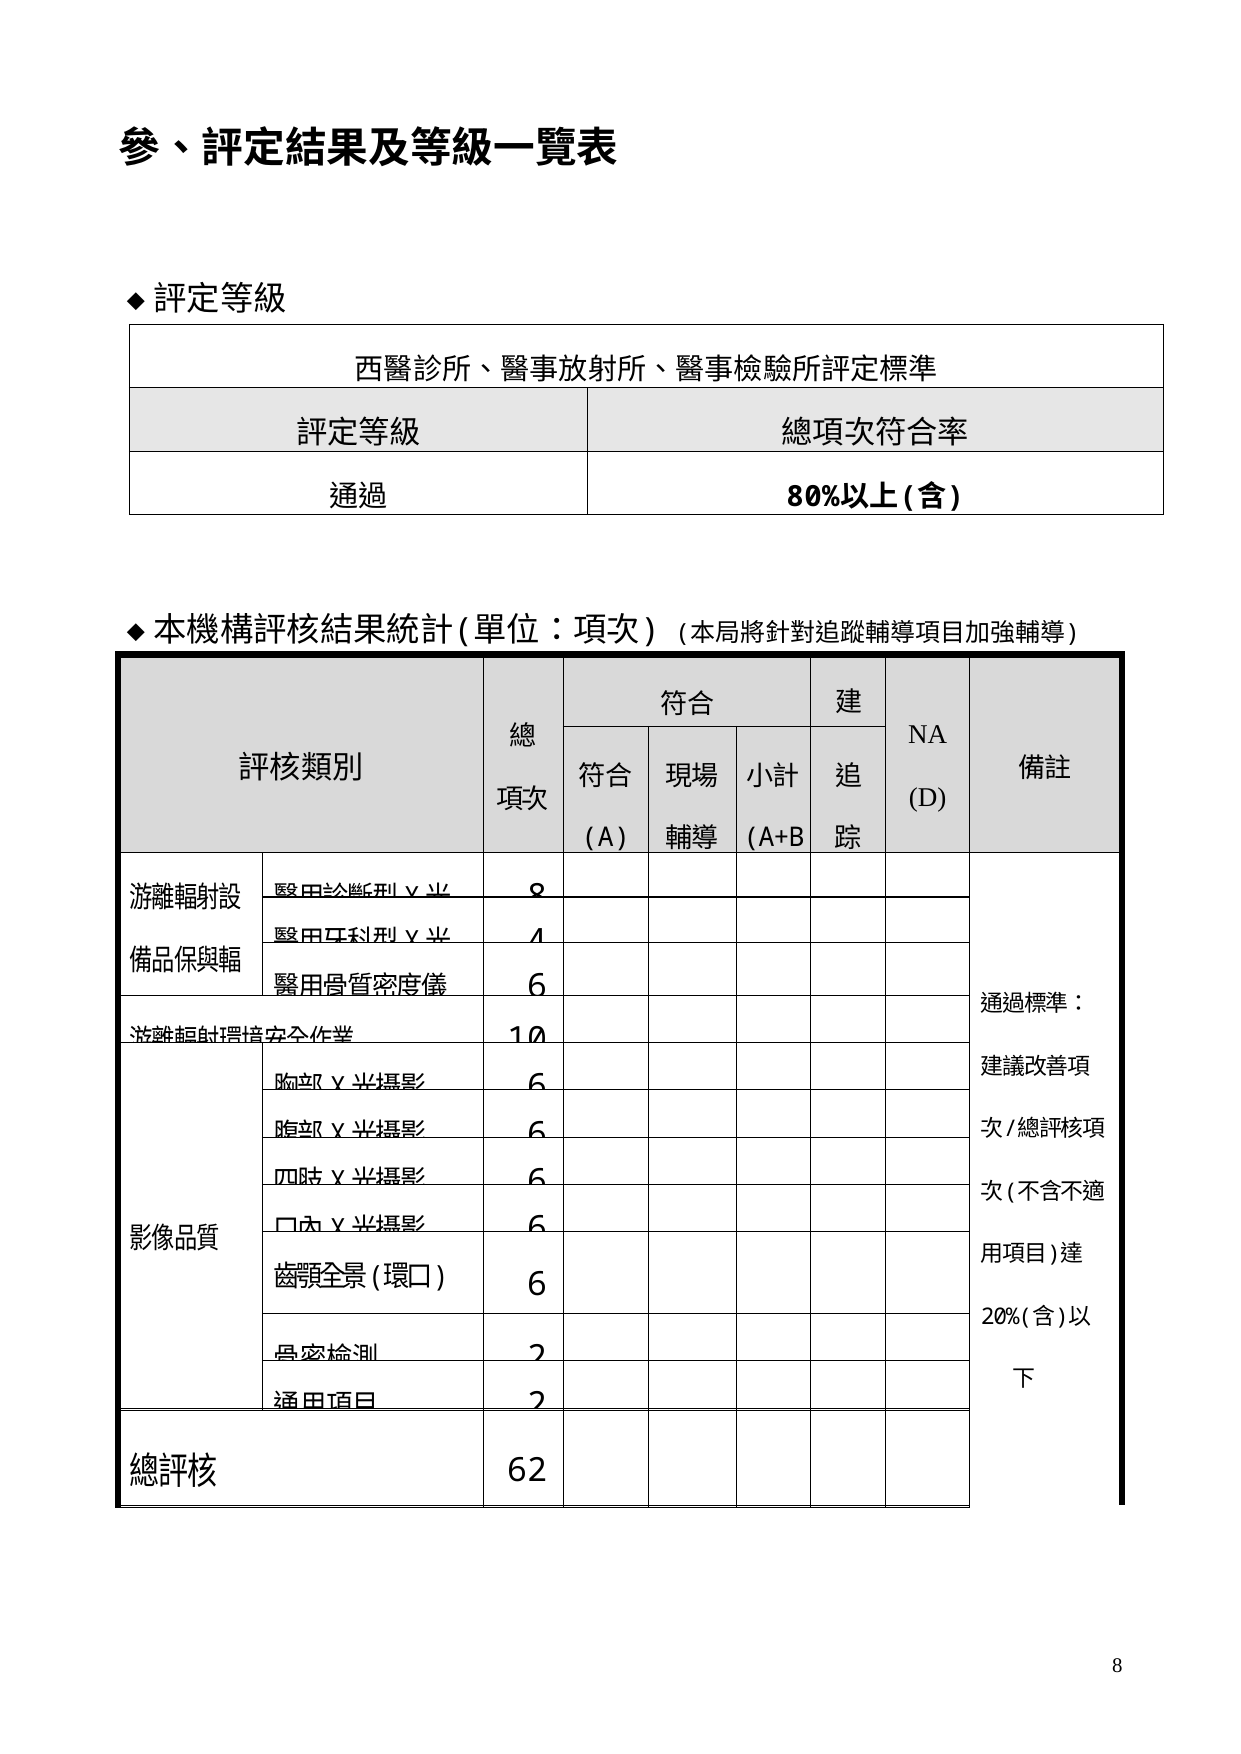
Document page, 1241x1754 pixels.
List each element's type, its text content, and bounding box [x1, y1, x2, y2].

table_cell 游離輻射設備品保與輻射安全 [121, 853, 262, 995]
table_cell 62 [484, 1411, 563, 1505]
table_cell 總項次符合率 [588, 388, 1163, 451]
table_cell [811, 1361, 885, 1407]
table_cell [564, 1314, 648, 1360]
table_header 總 項次 [484, 658, 563, 852]
table_cell [564, 1090, 648, 1137]
table_cell [811, 1043, 885, 1089]
table_cell [649, 1232, 736, 1313]
table_cell 8 [533, 885, 541, 893]
table_header 評核類別 [121, 658, 483, 852]
table_cell [886, 1411, 969, 1505]
table_cell [737, 853, 810, 896]
table_cell [886, 996, 969, 1042]
table_header 建議 改善 [811, 658, 885, 726]
table_cell 評定等級 [130, 388, 587, 451]
table_cell [737, 1411, 810, 1505]
table_cell 醫用牙科型X光機 [263, 898, 483, 942]
table_cell [737, 1185, 810, 1231]
table_cell [564, 1232, 648, 1313]
table_cell [811, 1314, 885, 1360]
table_cell [649, 1314, 736, 1360]
table_cell [649, 898, 736, 942]
table_cell [811, 1090, 885, 1137]
table_cell [564, 1361, 648, 1407]
table_cell [886, 853, 969, 896]
table_cell [737, 996, 810, 1042]
table_cell [886, 943, 969, 995]
table_cell [564, 1411, 648, 1505]
table_cell [737, 1043, 810, 1089]
table_cell 醫用骨質密度儀 [263, 943, 483, 995]
table_cell [886, 1138, 969, 1184]
table_cell [811, 853, 885, 896]
table_header 符合 [564, 658, 810, 726]
table_cell [564, 1185, 648, 1231]
table_cell [737, 1138, 810, 1184]
table_cell [564, 996, 648, 1042]
table_cell 4 [533, 932, 539, 942]
table_cell 通過標準： 建議改善項 次/總評核項 次(不含不適 用項目)達 20%(含)以下 [970, 853, 1119, 1505]
table_cell 6 [484, 1232, 563, 1313]
table_cell [886, 898, 969, 942]
table_cell [811, 1185, 885, 1231]
text ◆評定等級 [118, 254, 1122, 316]
table_cell [564, 1138, 648, 1184]
table_cell 6 [484, 1090, 563, 1137]
table_cell [649, 1090, 736, 1137]
table_cell [737, 1314, 810, 1360]
text ◆本機構評核結果統計(單位：項次) (本局將針對追蹤輔導項目加強輔導) [118, 603, 1122, 651]
table_cell 10 [484, 996, 563, 1042]
table_cell [886, 1361, 969, 1407]
table_cell 8 [484, 853, 563, 896]
table_cell 6 [484, 1043, 563, 1089]
table_cell 游離輻射環境安全作業 [121, 996, 483, 1042]
table_cell 影像品質 [121, 1043, 262, 1407]
table_cell 現場 輔導 (B) [649, 727, 736, 852]
table_cell [649, 1138, 736, 1184]
table_cell 80%以上(含) [588, 452, 1163, 514]
table_cell [886, 1314, 969, 1360]
text 參、評定結果及等級一覽表 [118, 120, 1122, 172]
table_cell [649, 1043, 736, 1089]
table_cell [737, 1232, 810, 1313]
table_cell [811, 1232, 885, 1313]
table_cell 通過 [130, 452, 587, 514]
table_cell 符合 (A) [564, 727, 648, 852]
table_cell 四肢X光攝影 [263, 1138, 483, 1184]
table_cell [737, 1361, 810, 1407]
table_cell [737, 943, 810, 995]
table_cell 醫用診斷型X光機 [263, 853, 483, 896]
table_cell [886, 1043, 969, 1089]
table_cell [886, 1232, 969, 1313]
table_cell [811, 898, 885, 942]
table_cell [564, 898, 648, 942]
table_cell [649, 1185, 736, 1231]
table_header 西醫診所、醫事放射所、醫事檢驗所評定標準 [130, 325, 1163, 387]
table_cell 口內X光攝影 [263, 1185, 483, 1231]
table_cell [811, 1411, 885, 1505]
table_cell [564, 1043, 648, 1089]
table_cell [649, 1361, 736, 1407]
table_cell [649, 943, 736, 995]
table_cell 骨密檢測 [263, 1314, 483, 1360]
table_cell [886, 1185, 969, 1231]
table_cell [811, 1138, 885, 1184]
table_cell [649, 1411, 736, 1505]
table_cell 6 [484, 1185, 563, 1231]
table_cell 追踪 輔導(C) [811, 727, 885, 852]
table_cell [811, 996, 885, 1042]
table_cell 2 [484, 1314, 563, 1360]
table_cell [564, 853, 648, 896]
table_cell [649, 996, 736, 1042]
table_cell 4 [484, 898, 563, 942]
table_header NA (D) [886, 658, 969, 852]
table_cell [737, 898, 810, 942]
table_header 備註 [970, 658, 1119, 852]
table_cell 6 [484, 1138, 563, 1184]
table_cell [564, 943, 648, 995]
table_cell 小計(A+B) [737, 727, 810, 852]
table_cell 腹部X光攝影 [263, 1090, 483, 1137]
table_cell 通用項目 [263, 1361, 483, 1407]
table_cell [649, 853, 736, 896]
table_cell [737, 1090, 810, 1137]
table_cell 總評核 [121, 1411, 483, 1505]
table_cell 胸部X光攝影 [263, 1043, 483, 1089]
table_cell 齒顎全景(環口) X光攝影 [263, 1232, 483, 1313]
table_cell 6 [484, 943, 563, 995]
table_cell 2 [484, 1361, 563, 1407]
table_cell [886, 1090, 969, 1137]
table_cell [811, 943, 885, 995]
